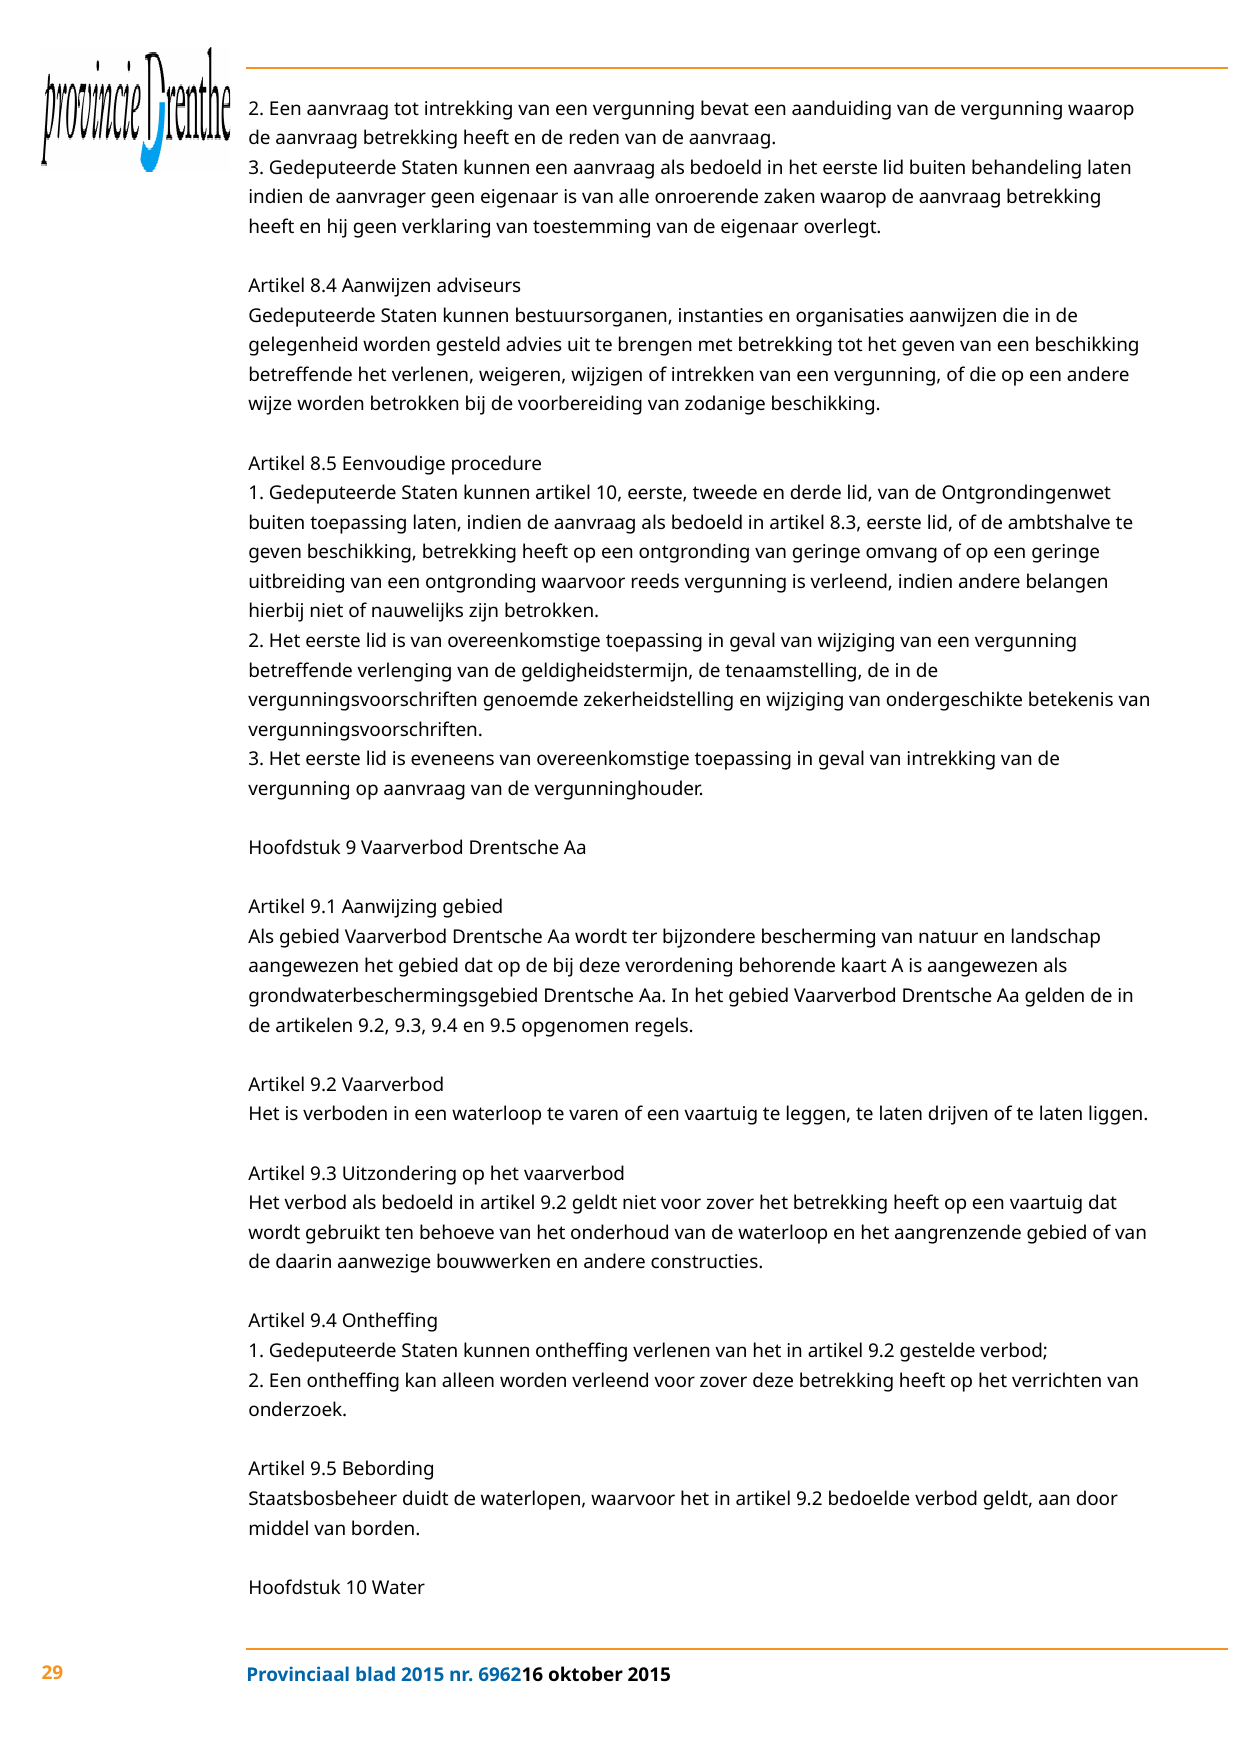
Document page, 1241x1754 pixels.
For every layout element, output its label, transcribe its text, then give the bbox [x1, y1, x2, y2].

text Gedeputeerde Staten kunnen bestuursorganen, instanties en organisaties aanwijzen die in de gelegenheid worden gesteld advies uit te brengen met betrekking tot het geven van een beschikking betreffende het verlenen, weigeren, wijzigen of intrekken van een vergunning, of die op een andere wijze worden betrokken bij de voorbereiding van zodanige beschikking. [248, 302, 1152, 416]
text Artikel 8.5 Eenvoudige procedure [248, 450, 1152, 476]
text 2. Een ontheffing kan alleen worden verleend voor zover deze betrekking heeft op het verrichten van onderzoek. [248, 1367, 1152, 1422]
text 2. Een aanvraag tot intrekking van een vergunning bevat een aanduiding van de vergunning waarop de aanvraag betrekking heeft en de reden van de aanvraag. [248, 95, 1152, 150]
text Het is verboden in een waterloop te varen of een vaartuig te leggen, te laten drijven of te laten liggen. [248, 1101, 1152, 1126]
text Artikel 9.2 Vaarverbod [248, 1071, 1152, 1097]
text 3. Het eerste lid is eveneens van overeenkomstige toepassing in geval van intrekking van de vergunning op aanvraag van de vergunninghouder. [248, 746, 1152, 801]
text Artikel 9.3 Uitzondering op het vaarverbod [248, 1160, 1152, 1186]
text Hoofdstuk 10 Water [248, 1574, 1152, 1600]
picture [41, 47, 231, 172]
text Als gebied Vaarverbod Drentsche Aa wordt ter bijzondere bescherming van natuur en landschap aangewezen het gebied dat op de bij deze verordening behorende kaart A is aangewezen als grondwaterbeschermingsgebied Drentsche Aa. In het gebied Vaarverbod Drentsche Aa gelden de in de artikelen 9.2, 9.3, 9.4 en 9.5 opgenomen regels. [248, 923, 1152, 1038]
text Artikel 9.1 Aanwijzing gebied [248, 893, 1152, 919]
text Artikel 9.4 Ontheffing [248, 1308, 1152, 1333]
text 2. Het eerste lid is van overeenkomstige toepassing in geval van wijziging van een vergunning betreffende verlenging van de geldigheidstermijn, de tenaamstelling, de in de vergunningsvoorschriften genoemde zekerheidstelling en wijziging van ondergeschikte betekenis van vergunningsvoorschriften. [248, 627, 1152, 742]
text Het verbod als bedoeld in artikel 9.2 geldt niet voor zover het betrekking heeft op een vaartuig dat wordt gebruikt ten behoeve van het onderhoud van de waterloop en het aangrenzende gebied of van de daarin aanwezige bouwwerken en andere constructies. [248, 1189, 1152, 1274]
text Artikel 9.5 Bebording [248, 1456, 1152, 1481]
text Artikel 8.4 Aanwijzen adviseurs [248, 272, 1152, 298]
text Staatsbosbeheer duidt de waterlopen, waarvoor het in artikel 9.2 bedoelde verbod geldt, aan door middel van borden. [248, 1485, 1152, 1541]
text 3. Gedeputeerde Staten kunnen een aanvraag als bedoeld in het eerste lid buiten behandeling laten indien de aanvrager geen eigenaar is van alle onroerende zaken waarop de aanvraag betrekking heeft en hij geen verklaring van toestemming van de eigenaar overlegt. [248, 154, 1152, 239]
text 1. Gedeputeerde Staten kunnen artikel 10, eerste, tweede en derde lid, van de Ontgrondingenwet buiten toepassing laten, indien de aanvraag als bedoeld in artikel 8.3, eerste lid, of de ambtshalve te geven beschikking, betrekking heeft op een ontgronding van geringe omvang of op een geringe uitbreiding van een ontgronding waarvoor reeds vergunning is verleend, indien andere belangen hierbij niet of nauwelijks zijn betrokken. [248, 479, 1152, 623]
text Hoofdstuk 9 Vaarverbod Drentsche Aa [248, 834, 1152, 860]
text 1. Gedeputeerde Staten kunnen ontheffing verlenen van het in artikel 9.2 gestelde verbod; [248, 1337, 1152, 1363]
